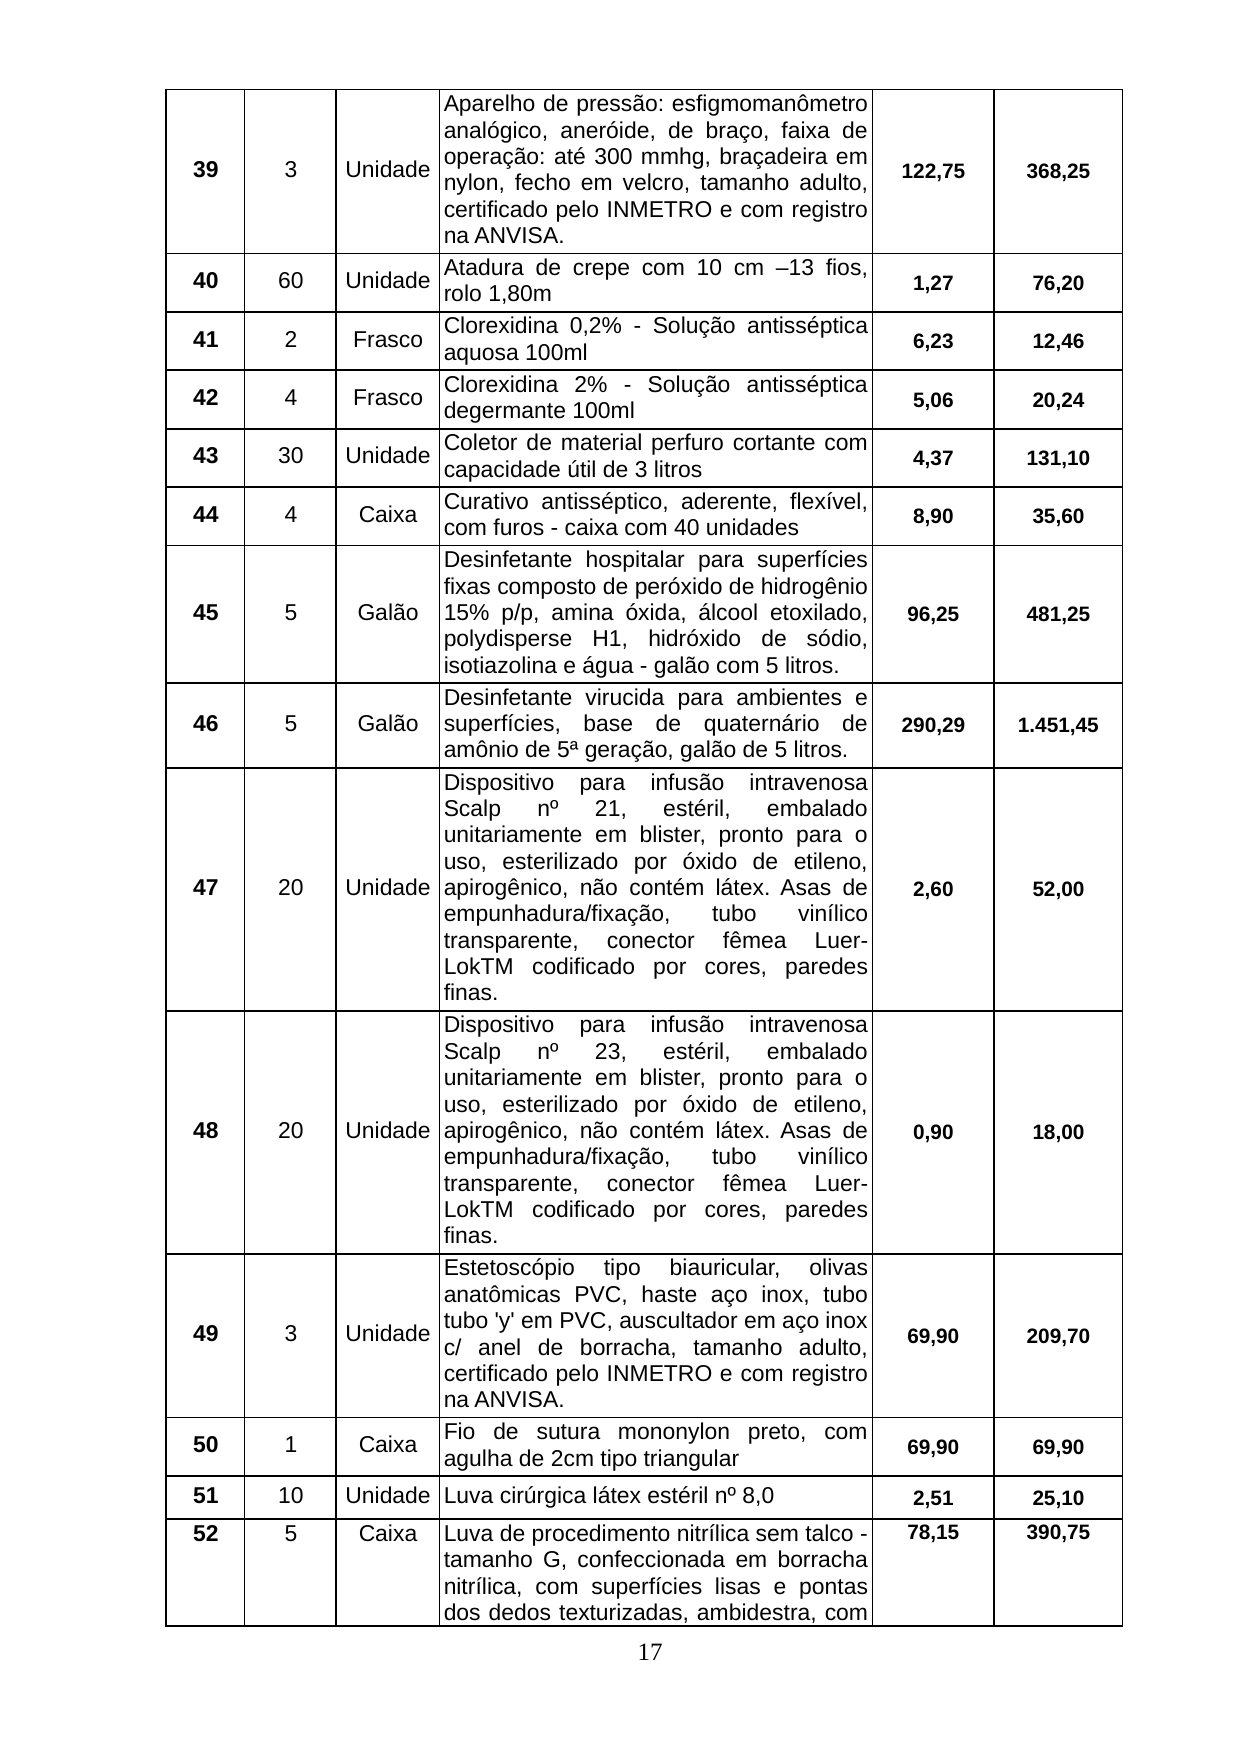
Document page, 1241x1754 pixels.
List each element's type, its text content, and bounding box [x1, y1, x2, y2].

table_cell 6,23 [873, 313, 993, 369]
table_cell 1,27 [873, 254, 993, 311]
table_cell Caixa [337, 488, 439, 545]
table_cell Unidade [337, 254, 439, 311]
table_cell 42 [167, 371, 244, 428]
table_cell Luva de procedimento nitrílica sem talco - tamanho G, confeccionada em borracha nitrílica, com superfícies lisas e pontas dos dedos texturizadas, ambidestra, com [440, 1520, 872, 1625]
table_cell 39 [167, 90, 244, 252]
table_cell 2 [245, 313, 335, 369]
table_cell 5 [245, 684, 335, 767]
table_cell 8,90 [873, 488, 993, 545]
table_cell 43 [167, 430, 244, 486]
table_cell 18,00 [995, 1012, 1122, 1253]
table_cell Aparelho de pressão: esfigmomanômetro analógico, aneróide, de braço, faixa de operação: até 300 mmhg, braçadeira em nylon, fecho em velcro, tamanho adulto, certificado pelo INMETRO e com registro na ANVISA. [440, 90, 872, 252]
table_cell 368,25 [995, 90, 1122, 252]
table_cell 290,29 [873, 684, 993, 767]
table_cell 209,70 [995, 1255, 1122, 1417]
table_cell Unidade [337, 90, 439, 252]
table_cell 69,90 [873, 1418, 993, 1475]
table_cell 60 [245, 254, 335, 311]
table_cell 41 [167, 313, 244, 369]
table_cell 5,06 [873, 371, 993, 428]
table_cell Coletor de material perfuro cortante com capacidade útil de 3 litros [440, 430, 872, 486]
table_cell 96,25 [873, 546, 993, 682]
table_cell 20 [245, 1012, 335, 1253]
table_cell Dispositivo para infusão intravenosa Scalp nº 23, estéril, embalado unitariamente em blister, pronto para o uso, esterilizado por óxido de etileno, apirogênico, não contém látex. Asas de empunhadura/fixação, tubo vinílico transparente, conector fêmea Luer-LokTM codificado por cores, paredes finas. [440, 1012, 872, 1253]
table_cell 2,60 [873, 769, 993, 1010]
table_cell 44 [167, 488, 244, 545]
table_cell 5 [245, 546, 335, 682]
table_cell Frasco [337, 313, 439, 369]
table_cell Luva cirúrgica látex estéril nº 8,0 [440, 1477, 872, 1518]
table_cell 1 [245, 1418, 335, 1475]
table_cell 122,75 [873, 90, 993, 252]
table_cell 45 [167, 546, 244, 682]
table_cell 49 [167, 1255, 244, 1417]
table_cell 51 [167, 1477, 244, 1518]
table_cell Galão [337, 684, 439, 767]
table_cell 481,25 [995, 546, 1122, 682]
table_cell 52 [167, 1520, 244, 1625]
table_cell 2,51 [873, 1477, 993, 1518]
table_cell Frasco [337, 371, 439, 428]
table_cell 131,10 [995, 430, 1122, 486]
table_cell Desinfetante hospitalar para superfícies fixas composto de peróxido de hidrogênio 15% p/p, amina óxida, álcool etoxilado, polydisperse H1, hidróxido de sódio, isotiazolina e água - galão com 5 litros. [440, 546, 872, 682]
table_cell 12,46 [995, 313, 1122, 369]
table_cell Dispositivo para infusão intravenosa Scalp nº 21, estéril, embalado unitariamente em blister, pronto para o uso, esterilizado por óxido de etileno, apirogênico, não contém látex. Asas de empunhadura/fixação, tubo vinílico transparente, conector fêmea Luer-LokTM codificado por cores, paredes finas. [440, 769, 872, 1010]
table_cell 25,10 [995, 1477, 1122, 1518]
table_cell 47 [167, 769, 244, 1010]
table_cell Curativo antisséptico, aderente, flexível, com furos - caixa com 40 unidades [440, 488, 872, 545]
table_cell 35,60 [995, 488, 1122, 545]
table_cell 20 [245, 769, 335, 1010]
table_cell 3 [245, 90, 335, 252]
table_cell Galão [337, 546, 439, 682]
table_cell Unidade [337, 1477, 439, 1518]
table_cell 52,00 [995, 769, 1122, 1010]
table_cell 4 [245, 488, 335, 545]
table_cell 40 [167, 254, 244, 311]
table_cell 69,90 [873, 1255, 993, 1417]
table_cell 76,20 [995, 254, 1122, 311]
table_cell Clorexidina 0,2% - Solução antisséptica aquosa 100ml [440, 313, 872, 369]
table_cell Atadura de crepe com 10 cm –13 fios, rolo 1,80m [440, 254, 872, 311]
table_cell 390,75 [995, 1520, 1122, 1625]
table_cell 10 [245, 1477, 335, 1518]
table_cell Unidade [337, 1255, 439, 1417]
table_cell Unidade [337, 1012, 439, 1253]
table_cell Unidade [337, 430, 439, 486]
table_cell 48 [167, 1012, 244, 1253]
table_cell Caixa [337, 1520, 439, 1625]
table_cell 3 [245, 1255, 335, 1417]
table_cell Estetoscópio tipo biauricular, olivas anatômicas PVC, haste aço inox, tubo tubo 'y' em PVC, auscultador em aço inox c/ anel de borracha, tamanho adulto, certificado pelo INMETRO e com registro na ANVISA. [440, 1255, 872, 1417]
table_cell Caixa [337, 1418, 439, 1475]
table_cell Unidade [337, 769, 439, 1010]
table_cell Clorexidina 2% - Solução antisséptica degermante 100ml [440, 371, 872, 428]
table_cell 4 [245, 371, 335, 428]
table_cell 46 [167, 684, 244, 767]
table_cell 20,24 [995, 371, 1122, 428]
table_cell 5 [245, 1520, 335, 1625]
table_cell 78,15 [873, 1520, 993, 1625]
table_cell 1.451,45 [995, 684, 1122, 767]
table_cell 50 [167, 1418, 244, 1475]
table_cell Desinfetante virucida para ambientes e superfícies, base de quaternário de amônio de 5ª geração, galão de 5 litros. [440, 684, 872, 767]
table_cell Fio de sutura mononylon preto, com agulha de 2cm tipo triangular [440, 1418, 872, 1475]
table_cell 69,90 [995, 1418, 1122, 1475]
table_cell 4,37 [873, 430, 993, 486]
table_cell 30 [245, 430, 335, 486]
table_cell 0,90 [873, 1012, 993, 1253]
